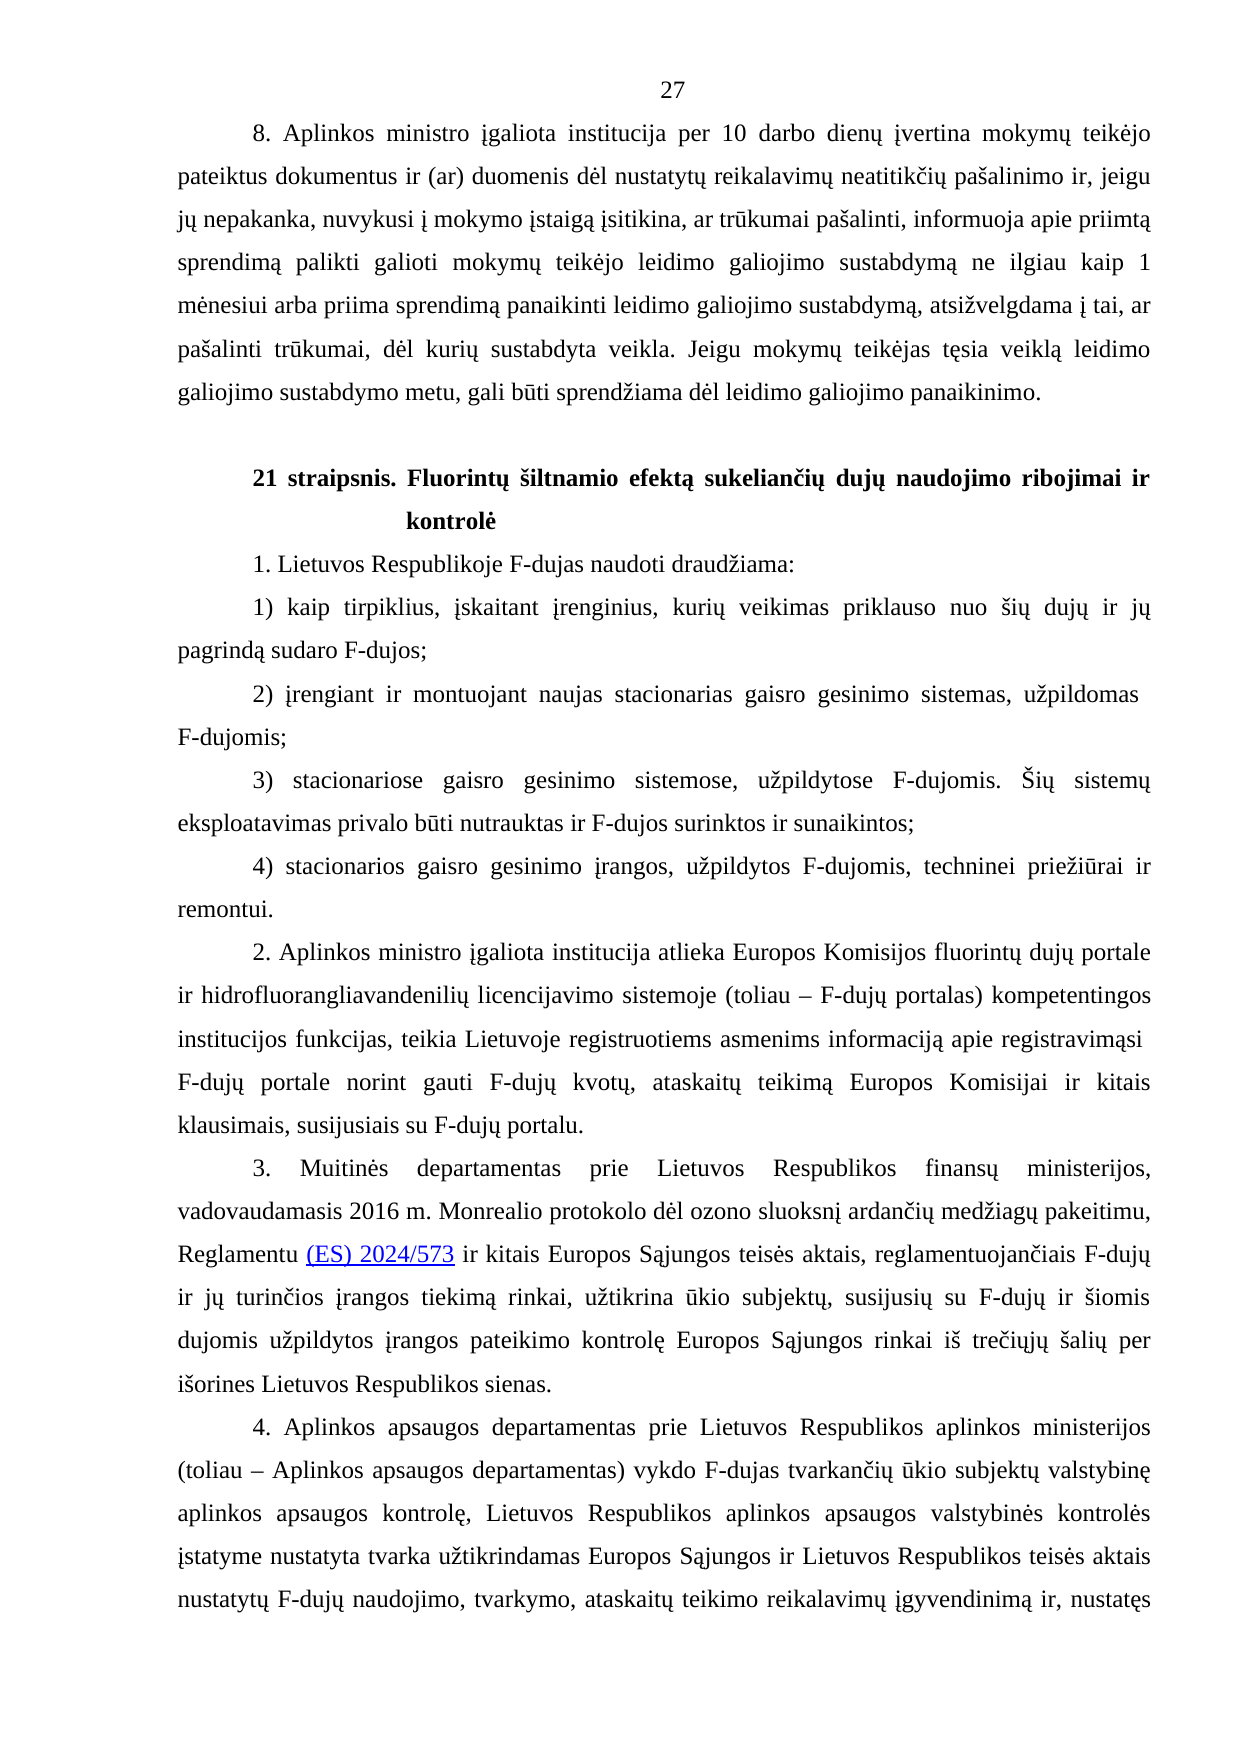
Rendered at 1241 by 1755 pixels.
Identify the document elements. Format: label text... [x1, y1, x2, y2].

text 8. Aplinkos ministro įgaliota institucija per 10 darbo dienų įvertina mokymų teikėjo pateiktus dokumentus ir (ar) duomenis dėl nustatytų reikalavimų neatitikčių pašalinimo ir, jeigu jų nepakanka, nuvykusi į mokymo įstaigą įsitikina, ar trūkumai pašalinti, informuoja apie priimtą sprendimą palikti galioti mokymų teikėjo leidimo galiojimo sustabdymą ne ilgiau kaip 1 mėnesiui arba priima sprendimą panaikinti leidimo galiojimo sustabdymą, atsižvelgdama į tai, ar pašalinti trūkumai, dėl kurių sustabdyta veikla. Jeigu mokymų teikėjas tęsia veiklą leidimo galiojimo sustabdymo metu, gali būti sprendžiama dėl leidimo galiojimo panaikinimo. [177, 118, 1152, 406]
text 2) įrengiant ir montuojant naujas stacionarias gaisro gesinimo sistemas, užpildomas F-dujomis; [177, 679, 1152, 751]
text 3) stacionariose gaisro gesinimo sistemose, užpildytose F-dujomis. Šių sistemų eksploatavimas privalo būti nutrauktas ir F-dujos surinktos ir sunaikintos; [177, 765, 1152, 837]
text 1. Lietuvos Respublikoje F-dujas naudoti draudžiama: [177, 549, 1152, 578]
text 2. Aplinkos ministro įgaliota institucija atlieka Europos Komisijos fluorintų dujų portale ir hidrofluorangliavandenilių licencijavimo sistemoje (toliau – F-dujų portalas) kompetentingos institucijos funkcijas, teikia Lietuvoje registruotiems asmenims informaciją apie registravimąsi F-dujų portale norint gauti F-dujų kvotų, ataskaitų teikimą Europos Komisijai ir kitais klausimais, susijusiais su F-dujų portalu. [177, 937, 1152, 1139]
text 3. Muitinės departamentas prie Lietuvos Respublikos finansų ministerijos, vadovaudamasis 2016 m. Monrealio protokolo dėl ozono sluoksnį ardančių medžiagų pakeitimu, Reglamentu (ES) 2024/573 ir kitais Europos Sąjungos teisės aktais, reglamentuojančiais F-dujų ir jų turinčios įrangos tiekimą rinkai, užtikrina ūkio subjektų, susijusių su F-dujų ir šiomis dujomis užpildytos įrangos pateikimo kontrolę Europos Sąjungos rinkai iš trečiųjų šalių per išorines Lietuvos Respublikos sienas. [177, 1153, 1152, 1397]
text 4) stacionarios gaisro gesinimo įrangos, užpildytos F-dujomis, techninei priežiūrai ir remontui. [177, 851, 1152, 923]
text 21 straipsnis. Fluorintų šiltnamio efektą sukeliančių dujų naudojimo ribojimai ir kontrolė [252, 463, 1152, 535]
text 1) kaip tirpiklius, įskaitant įrenginius, kurių veikimas priklauso nuo šių dujų ir jų pagrindą sudaro F-dujos; [177, 592, 1152, 664]
text 4. Aplinkos apsaugos departamentas prie Lietuvos Respublikos aplinkos ministerijos (toliau – Aplinkos apsaugos departamentas) vykdo F-dujas tvarkančių ūkio subjektų valstybinę aplinkos apsaugos kontrolę, Lietuvos Respublikos aplinkos apsaugos valstybinės kontrolės įstatyme nustatyta tvarka užtikrindamas Europos Sąjungos ir Lietuvos Respublikos teisės aktais nustatytų F-dujų naudojimo, tvarkymo, ataskaitų teikimo reikalavimų įgyvendinimą ir, nustatęs [177, 1412, 1152, 1613]
